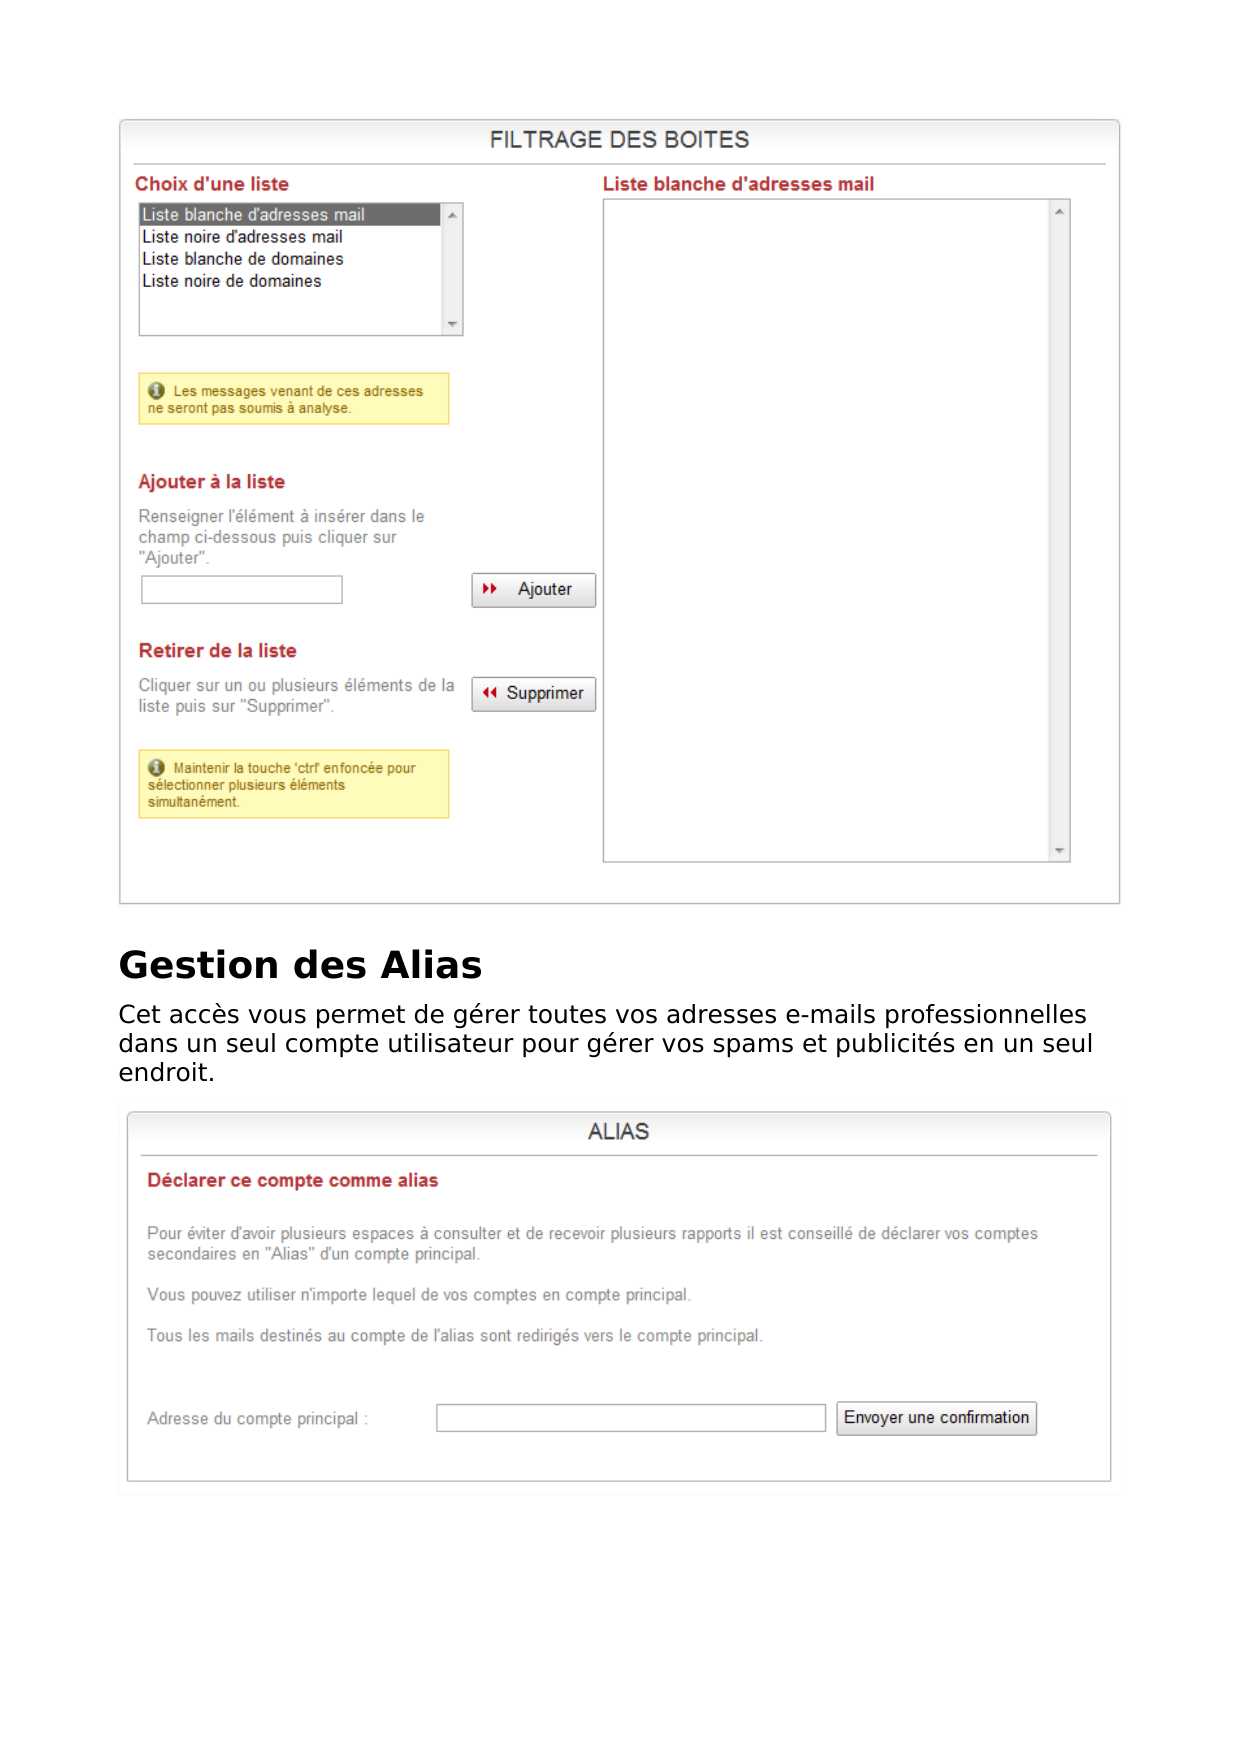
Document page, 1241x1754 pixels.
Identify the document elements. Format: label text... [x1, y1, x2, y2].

picture [118, 1100, 1123, 1496]
picture [118, 118, 1123, 907]
subtitle Gestion des Alias [118, 944, 1122, 988]
text Cet accès vous permet de gérer toutes vos adresses e-mails professionnelles dans un seul compte utilisateur pour gérer vos spams et publicités en un seul endroit. [118, 1000, 1122, 1088]
